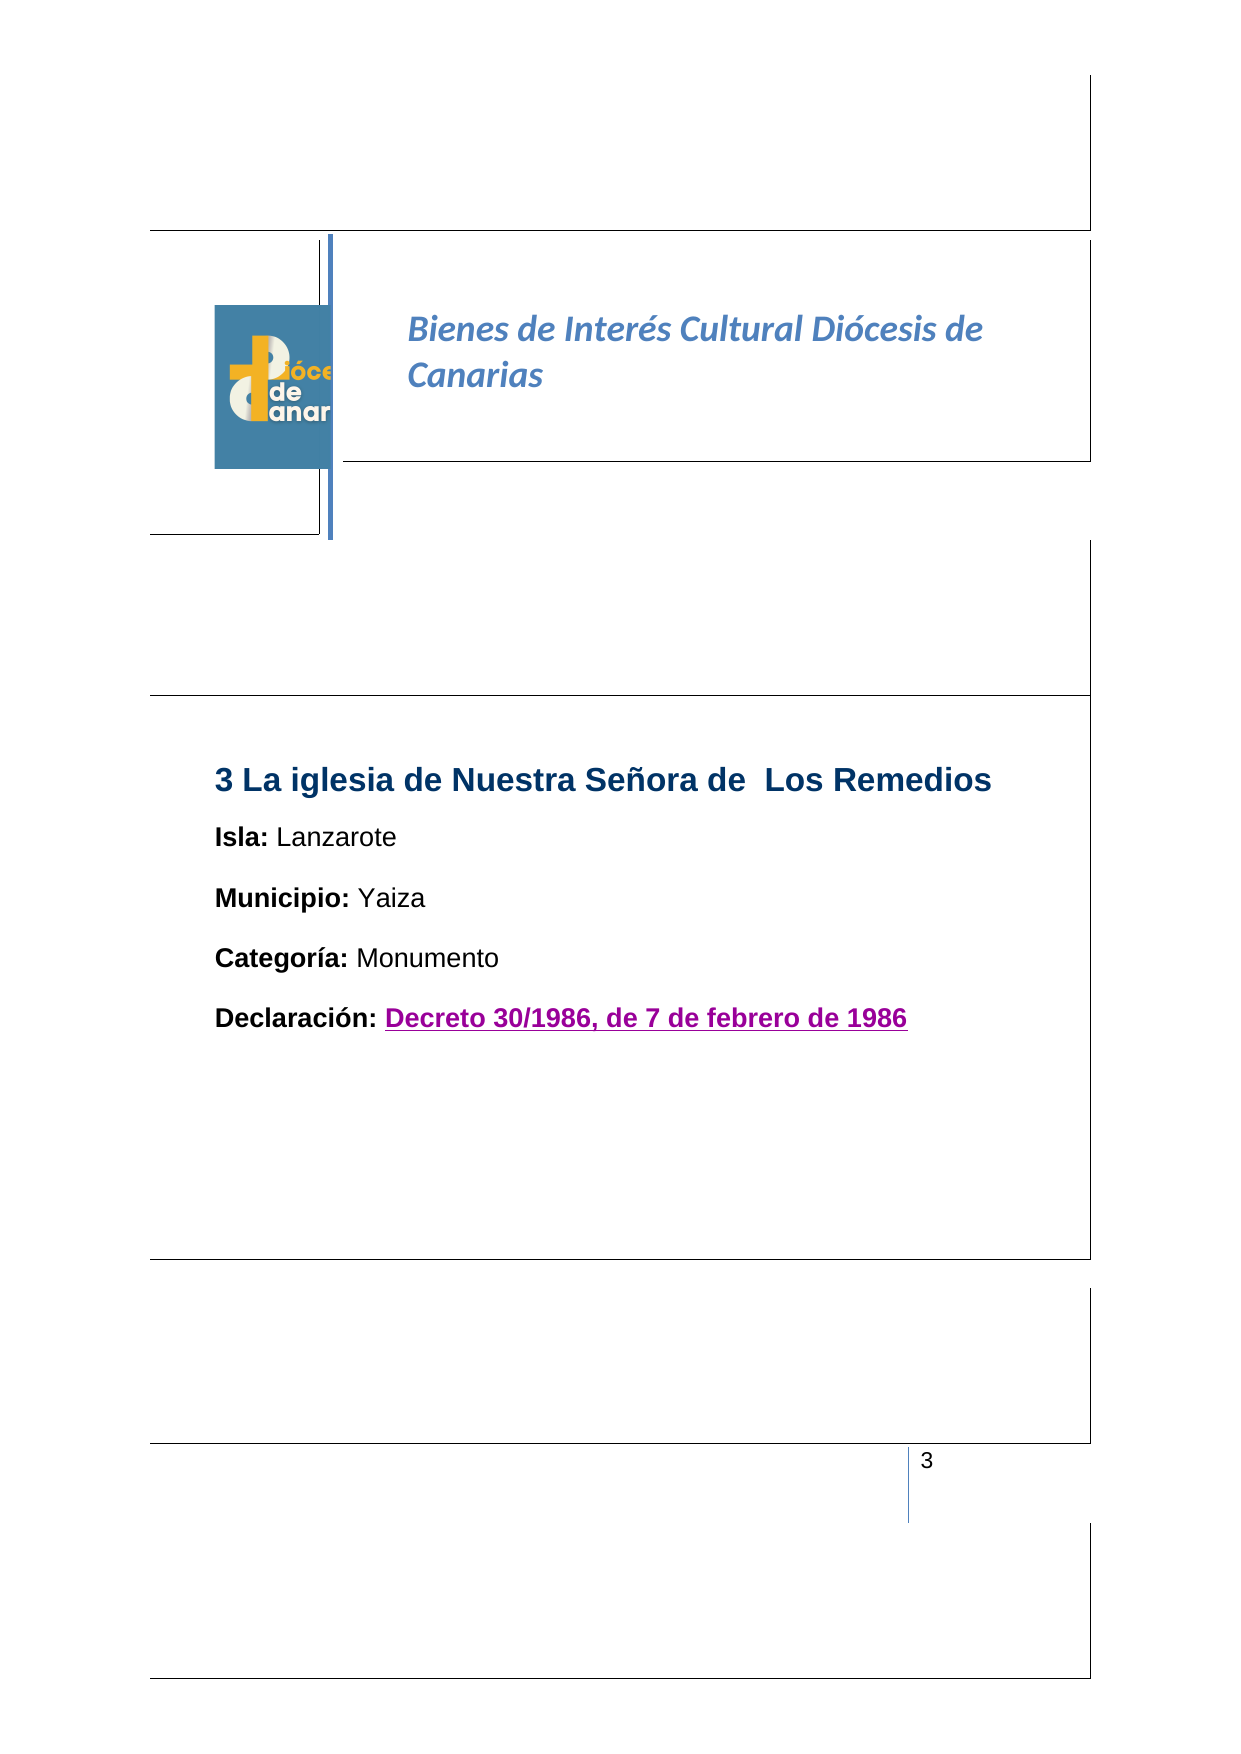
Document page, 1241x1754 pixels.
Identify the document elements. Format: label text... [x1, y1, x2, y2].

text 3 La iglesia de Nuestra Señora de Los Remedios [150, 695, 1090, 757]
text Municipio: Yaiza [150, 817, 1091, 877]
text Categoría: Monumento [150, 877, 1091, 938]
text Declaración: Decreto 30/1986, de 7 de febrero de 1986 [150, 938, 1091, 1034]
text Isla: Lanzarote [150, 757, 1091, 817]
